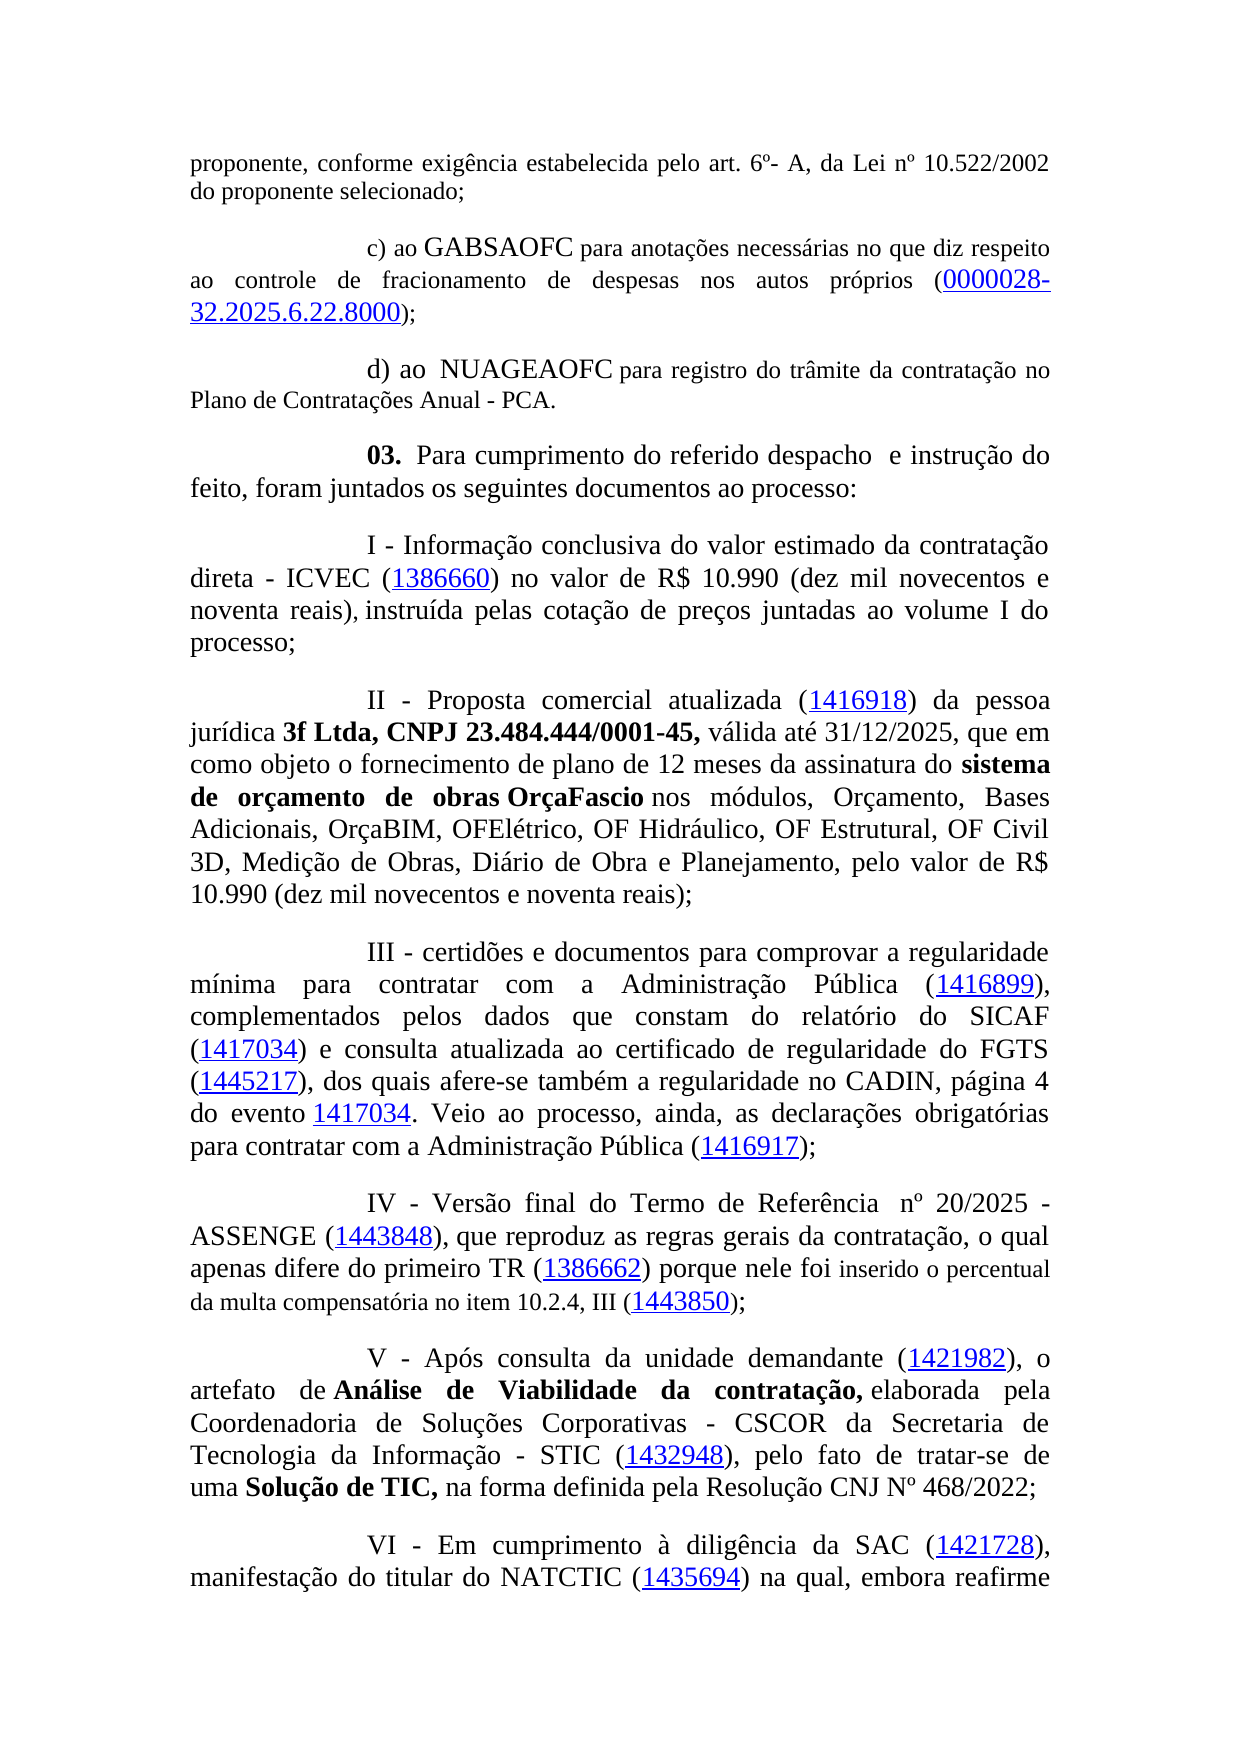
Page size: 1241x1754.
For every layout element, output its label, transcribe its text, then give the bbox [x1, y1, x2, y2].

text II - Proposta comercial atualizada (1416918) da pessoa jurídica 3f Ltda, CNPJ 23.484.444/0001-45, válida até 31/12/2025, que em como objeto o fornecimento de plano de 12 meses da assinatura do sistema de orçamento de obras OrçaFascio nos módulos, Orçamento, Bases Adicionais, OrçaBIM, OFElétrico, OF Hidráulico, OF Estrutural, OF Civil 3D, Medição de Obras, Diário de Obra e Planejamento, pelo valor de R$ 10.990 (dez mil novecentos e noventa reais); [190, 683, 1051, 909]
text I - Informação conclusiva do valor estimado da contratação direta - ICVEC (1386660) no valor de R$ 10.990 (dez mil novecentos e noventa reais), instruída pelas cotação de preços juntadas ao volume I do processo; [190, 528, 1051, 658]
text VI - Em cumprimento à diligência da SAC (1421728), manifestação do titular do NATCTIC (1435694) na qual, embora reafirme [190, 1528, 1051, 1593]
text proponente, conforme exigência estabelecida pelo art. 6º- A, da Lei nº 10.522/2002 do proponente selecionado; [190, 148, 1051, 205]
text III - certidões e documentos para comprovar a regularidade mínima para contratar com a Administração Pública (1416899), complementados pelos dados que constam do relatório do SICAF (1417034) e consulta atualizada ao certificado de regularidade do FGTS (1445217), dos quais afere-se também a regularidade no CADIN, página 4 do evento 1417034. Veio ao processo, ainda, as declarações obrigatórias para contratar com a Administração Pública (1416917); [190, 934, 1051, 1161]
text V - Após consulta da unidade demandante (1421982), o artefato de Análise de Viabilidade da contratação, elaborada pela Coordenadoria de Soluções Corporativas - CSCOR da Secretaria de Tecnologia da Informação - STIC (1432948), pelo fato de tratar-se de uma Solução de TIC, na forma definida pela Resolução CNJ Nº 468/2022; [190, 1341, 1051, 1503]
text 03. Para cumprimento do referido despacho e instrução do feito, foram juntados os seguintes documentos ao processo: [190, 438, 1051, 503]
text c) ao GABSAOFC para anotações necessárias no que diz respeito ao controle de fracionamento de despesas nos autos próprios (0000028-32.2025.6.22.8000); [190, 230, 1051, 327]
text d) ao NUAGEAOFC para registro do trâmite da contratação no Plano de Contratações Anual - PCA. [190, 352, 1051, 413]
text IV - Versão final do Termo de Referência nº 20/2025 - ASSENGE (1443848), que reproduz as regras gerais da contratação, o qual apenas difere do primeiro TR (1386662) porque nele foi inserido o percentual da multa compensatória no item 10.2.4, III (1443850); [190, 1186, 1051, 1316]
